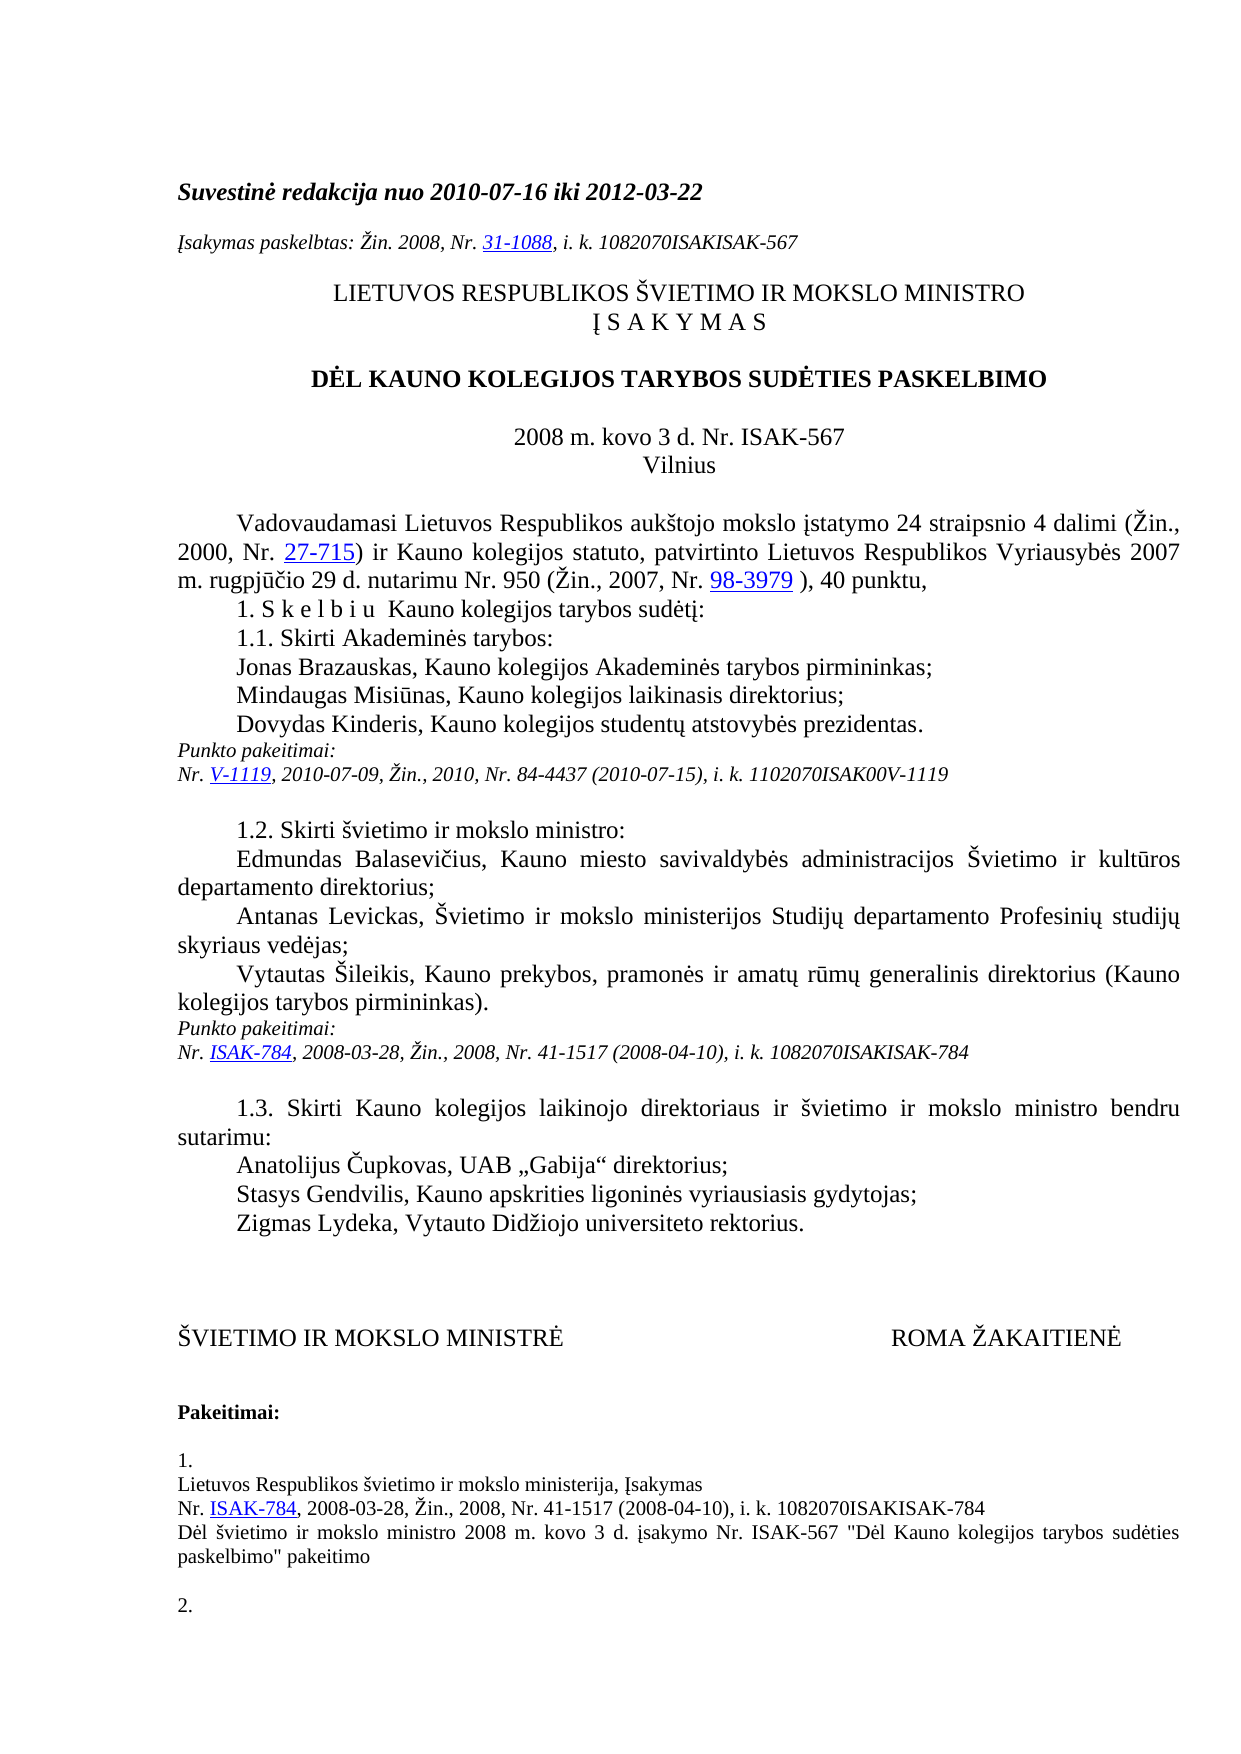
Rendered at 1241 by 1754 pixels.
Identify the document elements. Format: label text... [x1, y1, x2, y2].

text Stasys Gendvilis, Kauno apskrities ligoninės vyriausiasis gydytojas; [177, 1179, 1181, 1208]
text Suvestinė redakcija nuo 2010-07-16 iki 2012-03-22 [177, 177, 1181, 206]
text LIETUVOS RESPUBLIKOS ŠVIETIMO IR MOKSLO MINISTRO [177, 278, 1181, 307]
text Įsakymas paskelbtas: Žin. 2008, Nr. 31-1088, i. k. 1082070ISAKISAK-567 [177, 230, 1181, 254]
text Pakeitimai: [177, 1400, 1181, 1424]
text Dovydas Kinderis, Kauno kolegijos studentų atstovybės prezidentas. [177, 709, 1181, 738]
text Punkto pakeitimai: [177, 738, 1181, 762]
text Dėl švietimo ir mokslo ministro 2008 m. kovo 3 d. įsakymo Nr. ISAK-567 "Dėl Kauno kolegijos tarybos sudėties paskelbimo" pakeitimo [177, 1520, 1181, 1568]
text Nr. V-1119, 2010-07-09, Žin., 2010, Nr. 84-4437 (2010-07-15), i. k. 1102070ISAK00V-1119 [177, 762, 1181, 786]
text Anatolijus Čupkovas, UAB „Gabija“ direktorius; [177, 1151, 1181, 1179]
text Vadovaudamasi Lietuvos Respublikos aukštojo mokslo įstatymo 24 straipsnio 4 dalimi (Žin., 2000, Nr. 27-715) ir Kauno kolegijos statuto, patvirtinto Lietuvos Respublikos Vyriausybės 2007 m. rugpjūčio 29 d. nutarimu Nr. 950 (Žin., 2007, Nr. 98-3979 ), 40 punktu, [177, 508, 1181, 594]
text Antanas Levickas, Švietimo ir mokslo ministerijos Studijų departamento Profesinių studijų skyriaus vedėjas; [177, 901, 1181, 959]
text Mindaugas Misiūnas, Kauno kolegijos laikinasis direktorius; [177, 681, 1181, 709]
text Zigmas Lydeka, Vytauto Didžiojo universiteto rektorius. [177, 1208, 1181, 1237]
text Nr. ISAK-784, 2008-03-28, Žin., 2008, Nr. 41-1517 (2008-04-10), i. k. 1082070ISAKISAK-784 [177, 1496, 1181, 1520]
text 1.3. Skirti Kauno kolegijos laikinojo direktoriaus ir švietimo ir mokslo ministro bendru sutarimu: [177, 1093, 1181, 1151]
text Vytautas Šileikis, Kauno prekybos, pramonės ir amatų rūmų generalinis direktorius (Kauno kolegijos tarybos pirmininkas). [177, 959, 1181, 1016]
text 1.1. Skirti Akademinės tarybos: [177, 623, 1181, 652]
text ĮSAKYMAS [177, 307, 1181, 336]
text Punkto pakeitimai: [177, 1016, 1181, 1040]
text 1. Skelbiu Kauno kolegijos tarybos sudėtį: [177, 594, 1181, 623]
text 2. [177, 1592, 1181, 1617]
text 2008 m. kovo 3 d. Nr. ISAK-567 [177, 422, 1181, 451]
text Edmundas Balasevičius, Kauno miesto savivaldybės administracijos Švietimo ir kultūros departamento direktorius; [177, 844, 1181, 901]
text Jonas Brazauskas, Kauno kolegijos Akademinės tarybos pirmininkas; [177, 652, 1181, 681]
text ŠVIETIMO IR MOKSLO MINISTRĖ ROMA ŽAKAITIENĖ [177, 1323, 1181, 1352]
text DĖL KAUNO KOLEGIJOS TARYBOS SUDĖTIES PASKELBIMO [177, 364, 1181, 393]
text 1. [177, 1448, 1181, 1472]
text 1.2. Skirti švietimo ir mokslo ministro: [177, 815, 1181, 844]
text Nr. ISAK-784, 2008-03-28, Žin., 2008, Nr. 41-1517 (2008-04-10), i. k. 1082070ISAKISAK-784 [177, 1040, 1181, 1064]
text Lietuvos Respublikos švietimo ir mokslo ministerija, Įsakymas [177, 1472, 1181, 1496]
text Vilnius [177, 451, 1181, 479]
